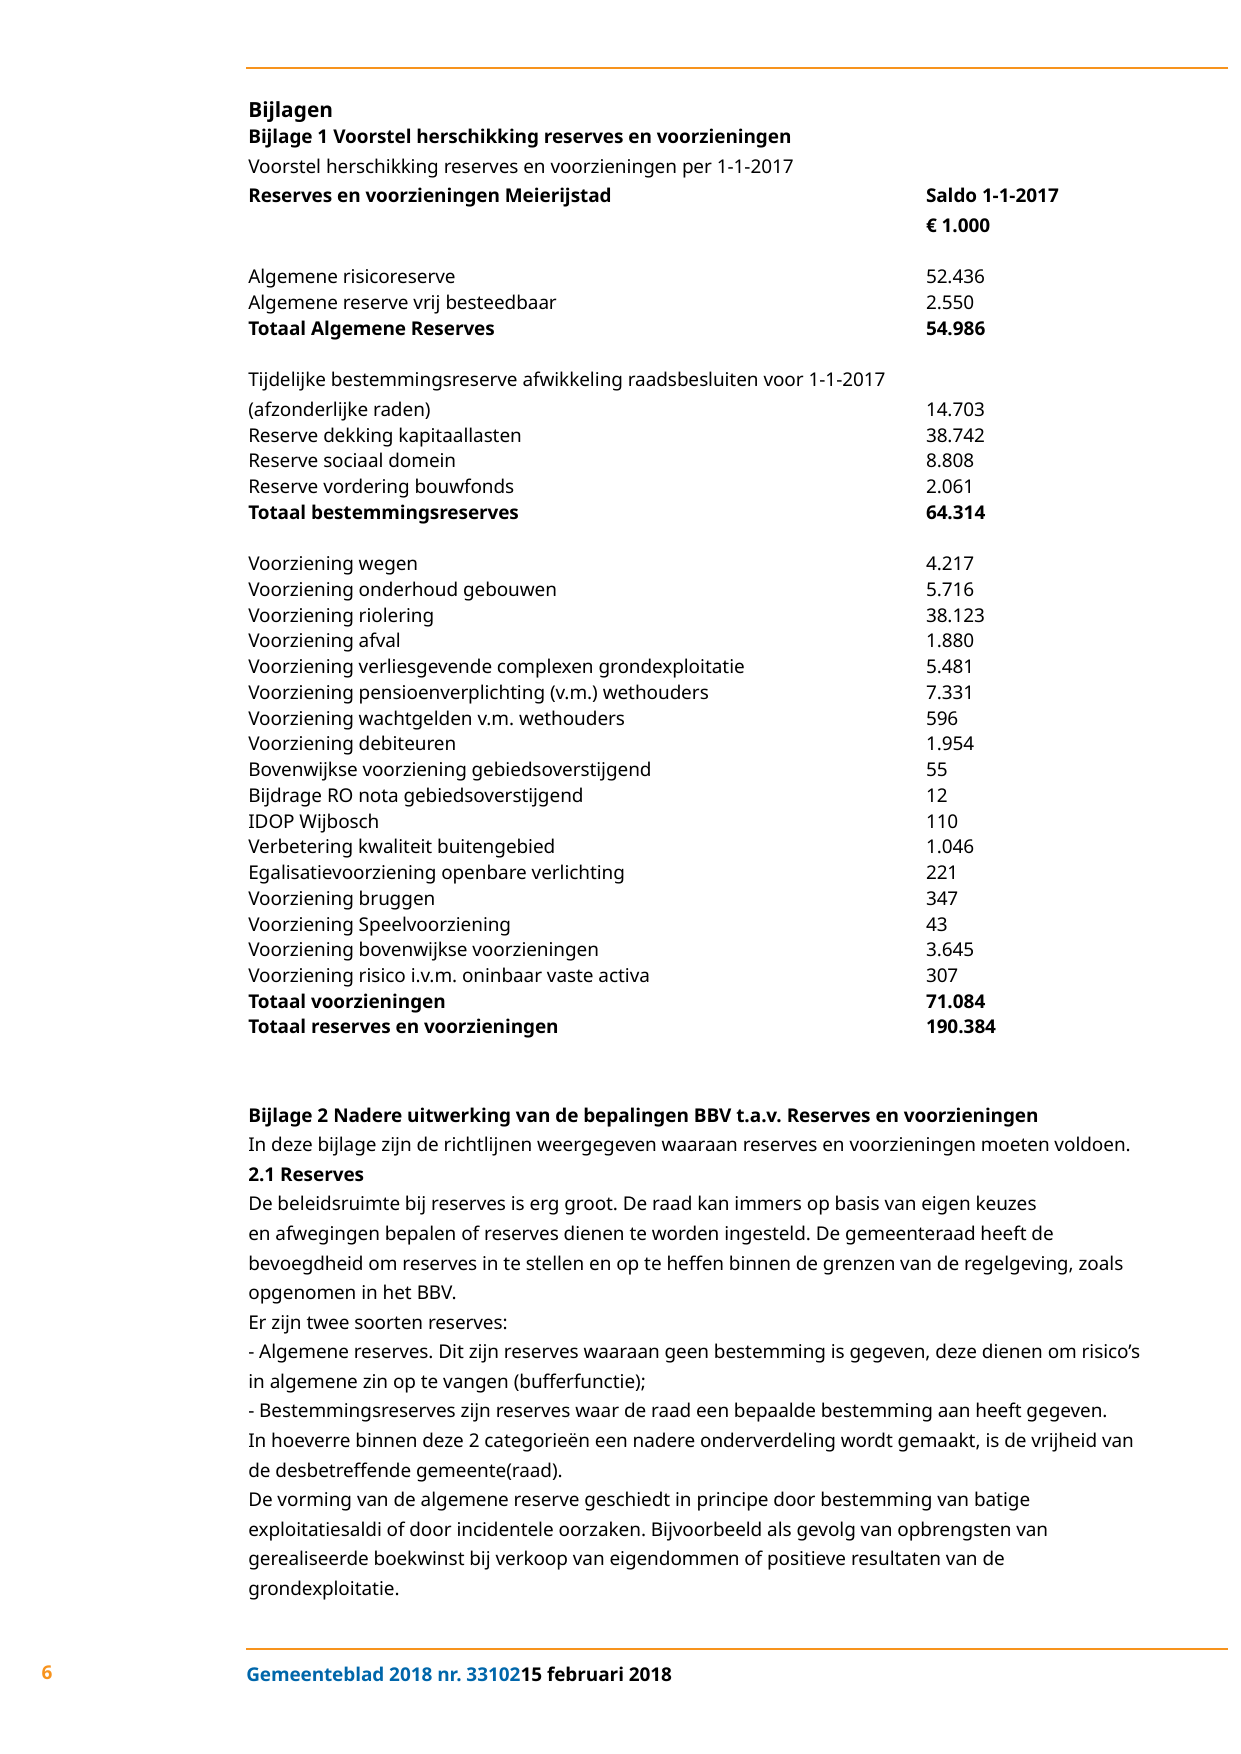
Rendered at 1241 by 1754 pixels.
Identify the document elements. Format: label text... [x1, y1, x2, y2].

table_cell 3.645 [926, 936, 1152, 962]
picture [41, 47, 231, 172]
table_cell [248, 341, 926, 367]
table_cell 1.046 [926, 834, 1152, 859]
text De vorming van de algemene reserve geschiedt in principe door bestemming van batige exploitatiesaldi of door incidentele oorzaken. Bijvoorbeeld als gevolg van opbrengsten van gerealiseerde boekwinst bij verkoop van eigendommen of positieve resultaten van de grondexploitatie. [248, 1486, 1152, 1601]
table_cell Voorziening bovenwijkse voorzieningen [248, 936, 926, 962]
table_header Saldo 1-1-2017 € 1.000 [926, 183, 1152, 238]
table_cell 8.808 [926, 448, 1152, 473]
table_cell Algemene reserve vrij besteedbaar [248, 289, 926, 315]
table_cell 2.061 [926, 473, 1152, 499]
table_cell 4.217 [926, 551, 1152, 576]
table_cell 12 [926, 782, 1152, 808]
table_cell 38.123 [926, 602, 1152, 628]
table_cell Voorziening riolering [248, 602, 926, 628]
table_cell 190.384 [926, 1014, 1152, 1039]
table_cell Reserve dekking kapitaallasten [248, 422, 926, 448]
table_cell 43 [926, 911, 1152, 936]
table_cell 52.436 [926, 264, 1152, 289]
table_cell 2.550 [926, 289, 1152, 315]
table_cell [248, 238, 926, 264]
text Bijlage 1 Voorstel herschikking reserves en voorzieningen [248, 123, 1152, 149]
text - Algemene reserves. Dit zijn reserves waaraan geen bestemming is gegeven, deze dienen om risico’s in algemene zin op te vangen (bufferfunctie); [248, 1338, 1152, 1394]
text Bijlage 2 Nadere uitwerking van de bepalingen BBV t.a.v. Reserves en voorzieningen [248, 1102, 1152, 1127]
table_cell Reserve vordering bouwfonds [248, 473, 926, 499]
table_cell Bijdrage RO nota gebiedsoverstijgend [248, 782, 926, 808]
table_cell Voorziening bruggen [248, 885, 926, 911]
table_header Reserves en voorzieningen Meierijstad [248, 183, 926, 238]
table_cell 5.481 [926, 654, 1152, 679]
table_cell IDOP Wijbosch [248, 808, 926, 833]
table_cell Bovenwijkse voorziening gebiedsoverstijgend [248, 756, 926, 782]
table_cell Algemene risicoreserve [248, 264, 926, 289]
table_cell 64.314 [926, 499, 1152, 525]
table_cell Verbetering kwaliteit buitengebied [248, 834, 926, 859]
table_cell 596 [926, 705, 1152, 731]
text Er zijn twee soorten reserves: [248, 1309, 1152, 1334]
table_cell Egalisatievoorziening openbare verlichting [248, 859, 926, 885]
table_cell 55 [926, 756, 1152, 782]
table_cell Totaal Algemene Reserves [248, 315, 926, 341]
table_cell Totaal bestemmingsreserves [248, 499, 926, 525]
table_cell 14.703 [926, 367, 1152, 422]
table_cell 221 [926, 859, 1152, 885]
table_cell Tijdelijke bestemmingsreserve afwikkeling raadsbesluiten voor 1-1-2017 (afzonderlijke raden) [248, 367, 926, 422]
table_cell Totaal reserves en voorzieningen [248, 1014, 926, 1039]
table_cell 347 [926, 885, 1152, 911]
table_cell [248, 525, 926, 551]
text Voorstel herschikking reserves en voorzieningen per 1-1-2017 [248, 153, 1152, 179]
table_cell Voorziening afval [248, 628, 926, 653]
table_cell 1.954 [926, 731, 1152, 756]
table_cell 1.880 [926, 628, 1152, 653]
table_cell Voorziening risico i.v.m. oninbaar vaste activa [248, 962, 926, 988]
table_cell 7.331 [926, 679, 1152, 705]
table_cell 110 [926, 808, 1152, 833]
table_cell Voorziening onderhoud gebouwen [248, 576, 926, 602]
table_cell [926, 238, 1152, 264]
text In deze bijlage zijn de richtlijnen weergegeven waaraan reserves en voorzieningen moeten voldoen. [248, 1131, 1152, 1157]
text Bijlagen [248, 95, 1152, 123]
table_cell Voorziening verliesgevende complexen grondexploitatie [248, 654, 926, 679]
text In hoeverre binnen deze 2 categorieën een nadere onderverdeling wordt gemaakt, is de vrijheid van de desbetreffende gemeente(raad). [248, 1427, 1152, 1482]
table_cell 5.716 [926, 576, 1152, 602]
table_cell Voorziening debiteuren [248, 731, 926, 756]
text en afwegingen bepalen of reserves dienen te worden ingesteld. De gemeenteraad heeft de bevoegdheid om reserves in te stellen en op te heffen binnen de grenzen van de regelgeving, zoals opgenomen in het BBV. [248, 1220, 1152, 1305]
text 2.1 Reserves [248, 1161, 1152, 1187]
table_cell [926, 341, 1152, 367]
table_cell [926, 525, 1152, 551]
table_cell Voorziening wegen [248, 551, 926, 576]
table_cell Voorziening wachtgelden v.m. wethouders [248, 705, 926, 731]
table_cell 38.742 [926, 422, 1152, 448]
table_cell Voorziening pensioenverplichting (v.m.) wethouders [248, 679, 926, 705]
text De beleidsruimte bij reserves is erg groot. De raad kan immers op basis van eigen keuzes [248, 1191, 1152, 1216]
table_cell 71.084 [926, 988, 1152, 1014]
table_cell Totaal voorzieningen [248, 988, 926, 1014]
table_cell 54.986 [926, 315, 1152, 341]
text - Bestemmingsreserves zijn reserves waar de raad een bepaalde bestemming aan heeft gegeven. [248, 1398, 1152, 1423]
table_cell Reserve sociaal domein [248, 448, 926, 473]
table_cell Voorziening Speelvoorziening [248, 911, 926, 936]
table_cell 307 [926, 962, 1152, 988]
